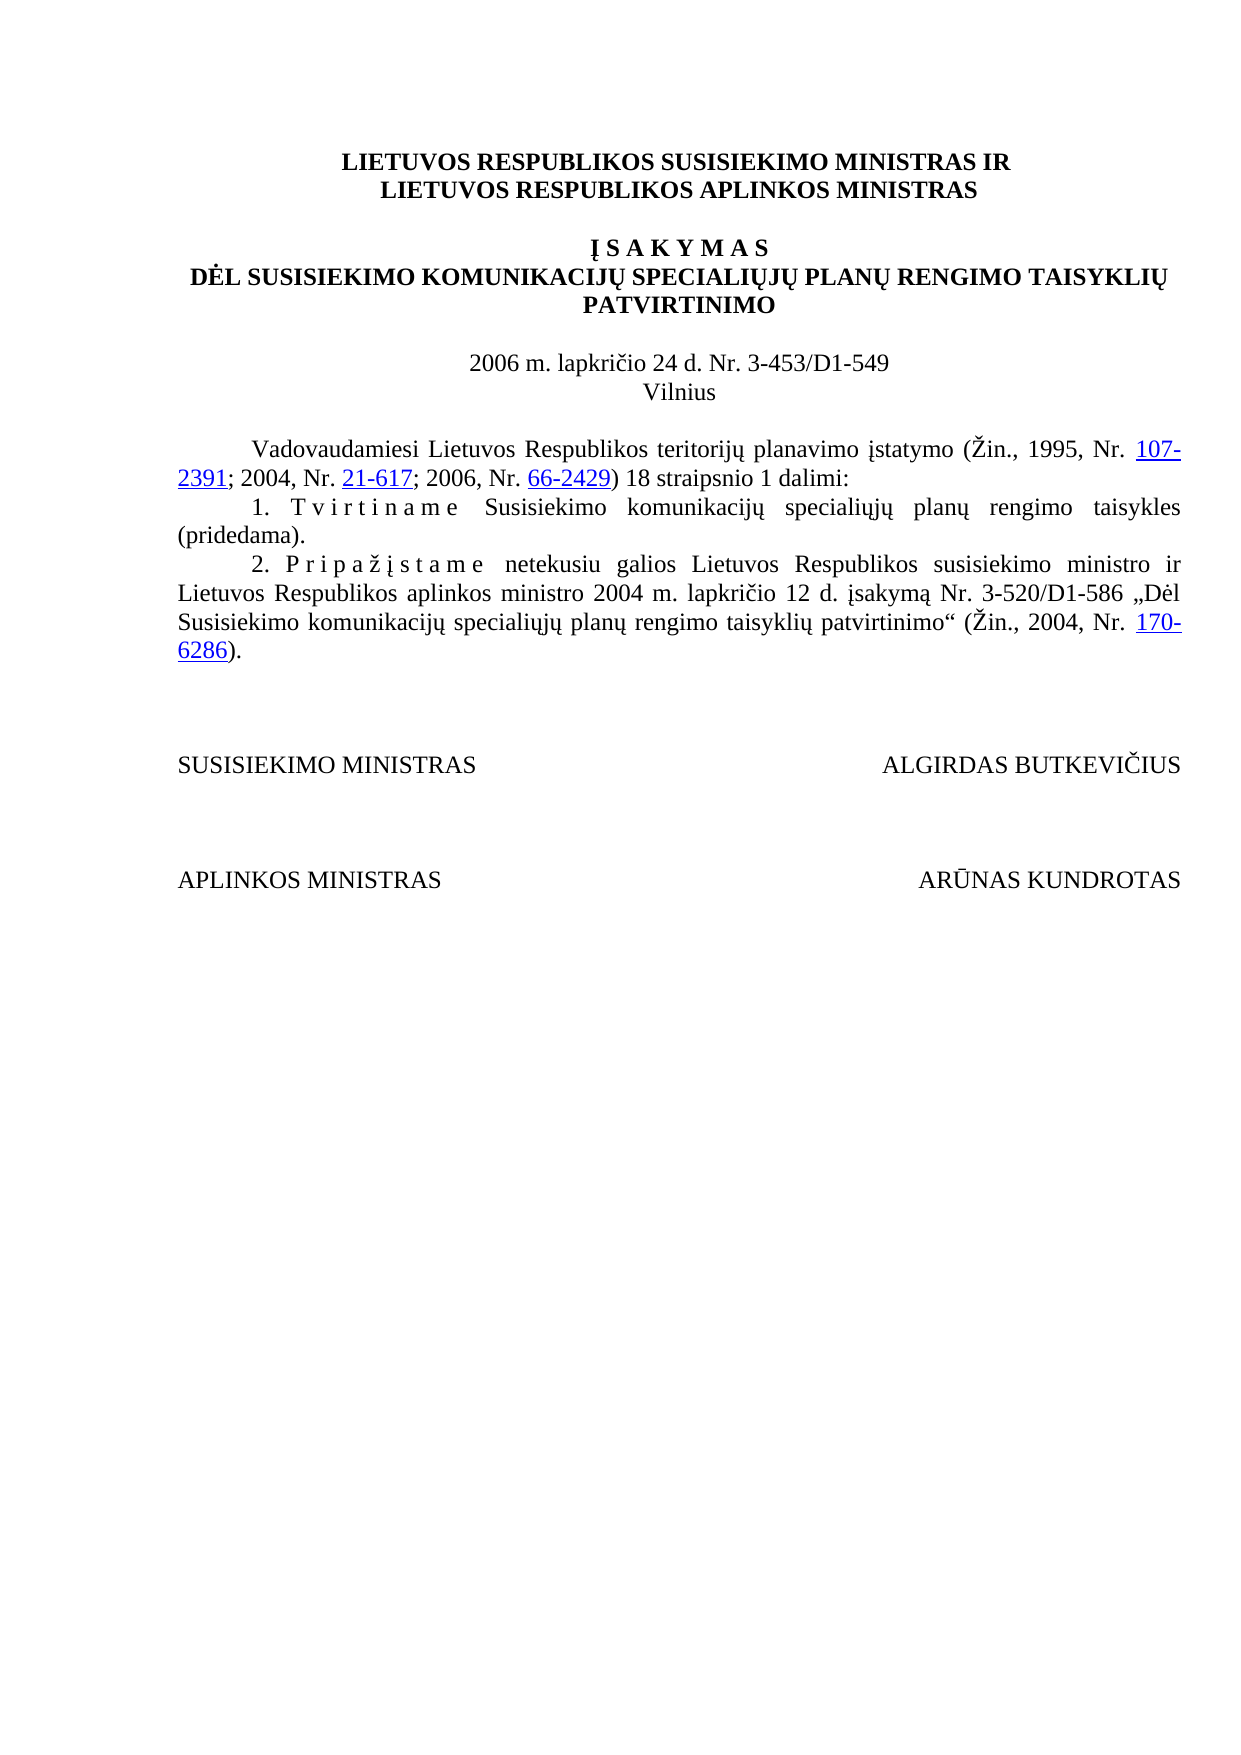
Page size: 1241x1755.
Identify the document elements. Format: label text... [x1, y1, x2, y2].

text Vilnius [177, 377, 1181, 406]
text DĖL SUSISIEKIMO KOMUNIKACIJŲ SPECIALIŲJŲ PLANŲ RENGIMO TAISYKLIŲ PATVIRTINIMO [177, 262, 1181, 319]
text 1. Tvirtiname Susisiekimo komunikacijų specialiųjų planų rengimo taisykles (pridedama). [177, 492, 1181, 549]
text LIETUVOS RESPUBLIKOS APLINKOS MINISTRAS [177, 176, 1181, 204]
text LIETUVOS RESPUBLIKOS SUSISIEKIMO MINISTRAS IR [177, 147, 1181, 176]
text Į S A K Y M A S [177, 233, 1181, 262]
text 2. Pripažįstame netekusiu galios Lietuvos Respublikos susisiekimo ministro ir Lietuvos Respublikos aplinkos ministro 2004 m. lapkričio 12 d. įsakymą Nr. 3-520/D1-586 „Dėl Susisiekimo komunikacijų specialiųjų planų rengimo taisyklių patvirtinimo“ (Žin., 2004, Nr. 170-6286). [177, 549, 1181, 664]
text SUSISIEKIMO MINISTRAS ALGIRDAS BUTKEVIČIUS [177, 751, 1181, 779]
text APLINKOS MINISTRAS ARŪNAS KUNDROTAS [177, 866, 1181, 894]
text Vadovaudamiesi Lietuvos Respublikos teritorijų planavimo įstatymo (Žin., 1995, Nr. 107-2391; 2004, Nr. 21-617; 2006, Nr. 66-2429) 18 straipsnio 1 dalimi: [177, 434, 1181, 492]
text 2006 m. lapkričio 24 d. Nr. 3-453/D1-549 [177, 348, 1181, 377]
